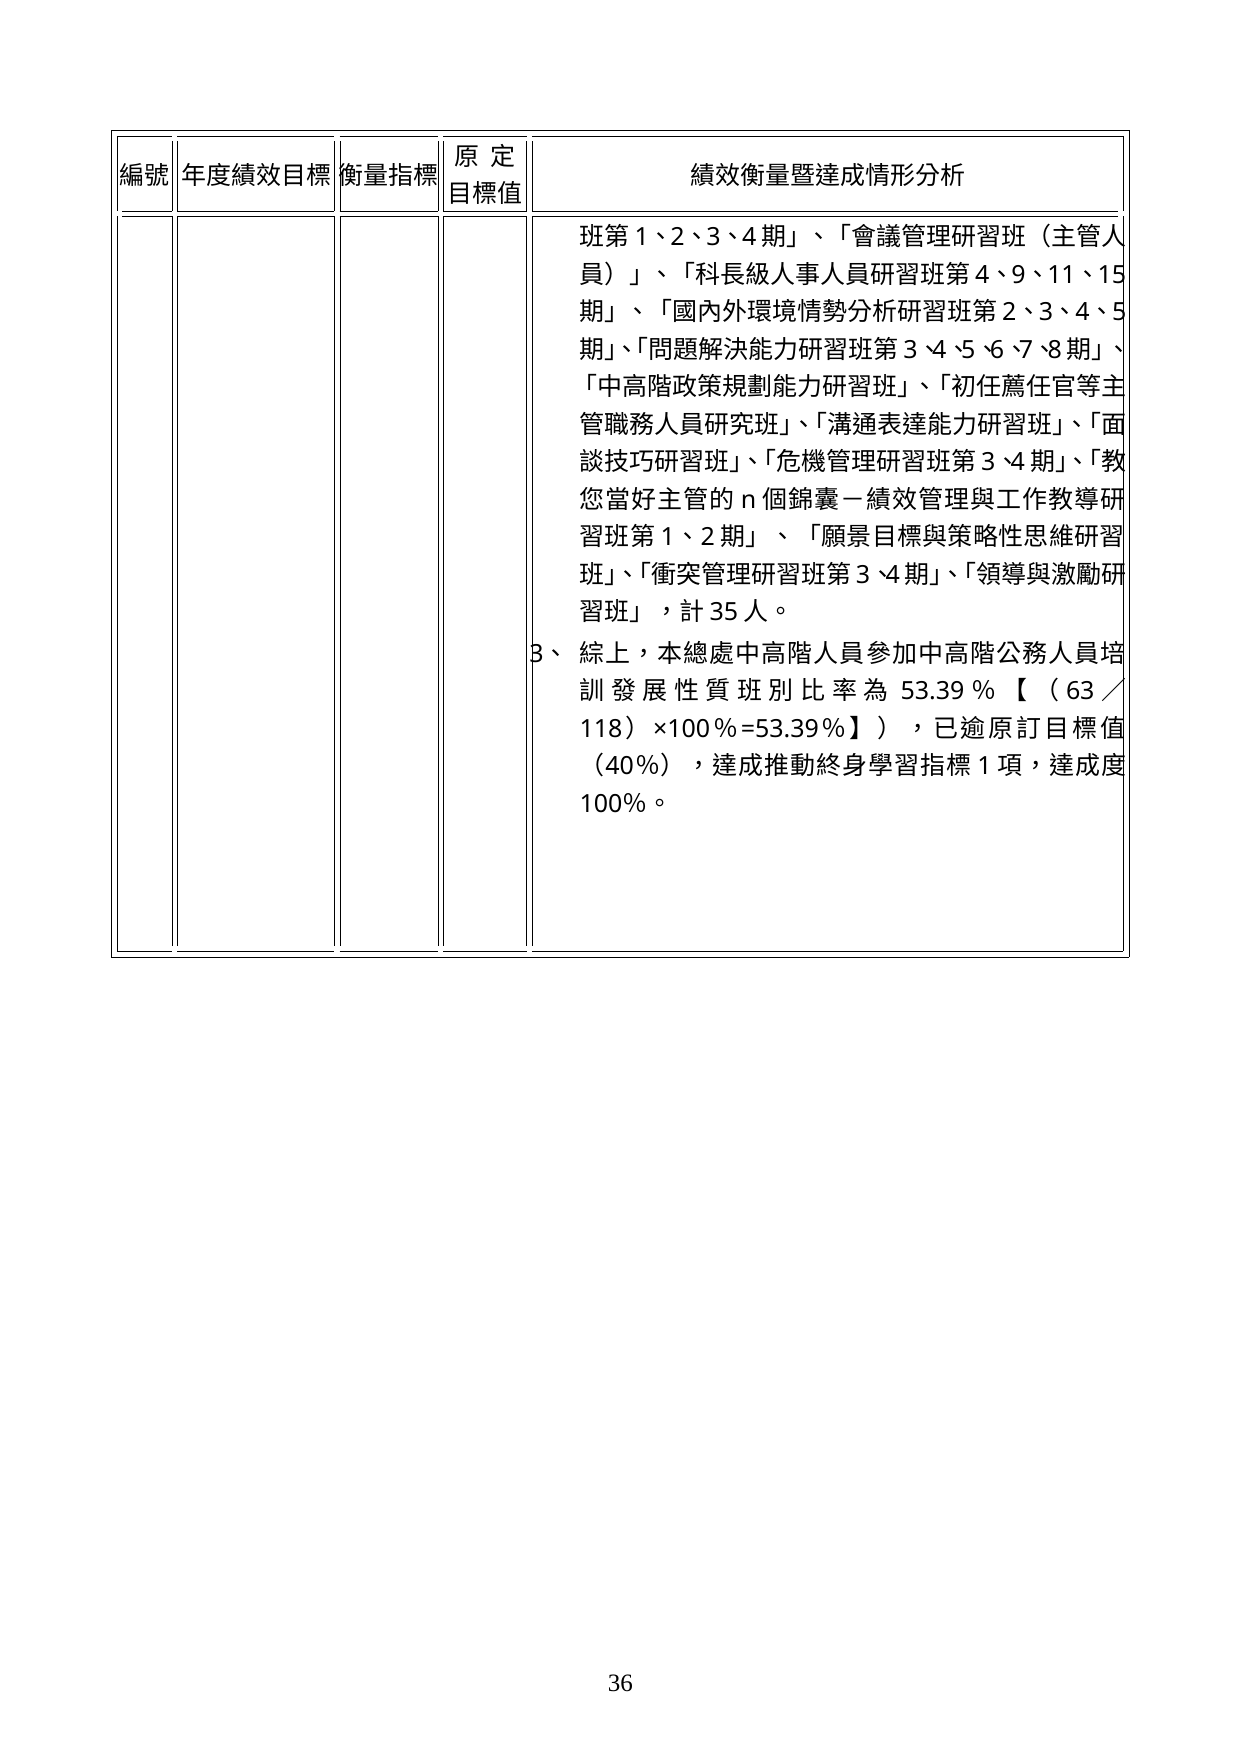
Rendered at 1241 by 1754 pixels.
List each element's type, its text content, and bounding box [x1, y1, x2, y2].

table_cell [175, 211, 337, 951]
table_cell [440, 211, 529, 951]
table_header 編號 [114, 131, 174, 211]
table_header 衡量指標 [337, 131, 440, 211]
table_cell [114, 211, 174, 951]
table_header 績效衡量暨達成情形分析 [529, 131, 1126, 211]
table_header 年度績效目標 [175, 131, 337, 211]
table_cell [337, 211, 440, 951]
table_cell 103年度本總處自行辦理及薦送參加其他機關辦理1日以上之中高階公務人員培訓發展性質班別情形如下： 本總處中高階人員參加自行辦理之「主計人員幹部培育班第3期」、「主計人員領導研究班第16期」共 28 人。 本總處中高階人員參加行政院人事行政總處公務人力發展中心辦理之「高階領導研究班第7期」、「中高階公務人員外語訓練（日語類主管人員初級班）」、「組織管理應用專班（主管班）」、「處長及副處長研習班第1、2期」、「中央機關及直轄市政府人事機構簡任佐理人員研習班第1、2期」、「心理學應用專班（主管班）」、「知識管理研習班第2、3期」、「績效管理研習班（中階主管）第1、2期」、「情緒管理研習班」、「績效管理研習班（高階人員）第1、2、3期」、「領導能力與協調合作研習班第1、2、3、4期」、「會議管理研習班（主管人員）」、「科長級人事人員研習班第4、9、11、15期」、「國內外環境情勢分析研習班第2、3、4、5期」、「問題解決能力研習班第3、4、5、6、7、8期」、「中高階政策規劃能力研習班」、「初任薦任官等主管職務人員研究班」、「溝通表達能力研習班」、「面談技巧研習班」、「危機管理研習班第3、4期」、「教您當好主管的n個錦囊－績效管理與工作教導研習班第1、2期」、「願景目標與策略性思維研習班」、「衝突管理研習班第3、4期」、「領導與激勵研習班」，計35人。 綜上，本總處中高階人員參加中高階公務人員培訓發展性質班別比率為53.39％【（63／118）×100％=53.39％】），已逾原訂目標值（40％），達成推動終身學習指標1項，達成度100％。 [529, 211, 1126, 951]
table_header 原 定 目標值 [440, 131, 529, 211]
